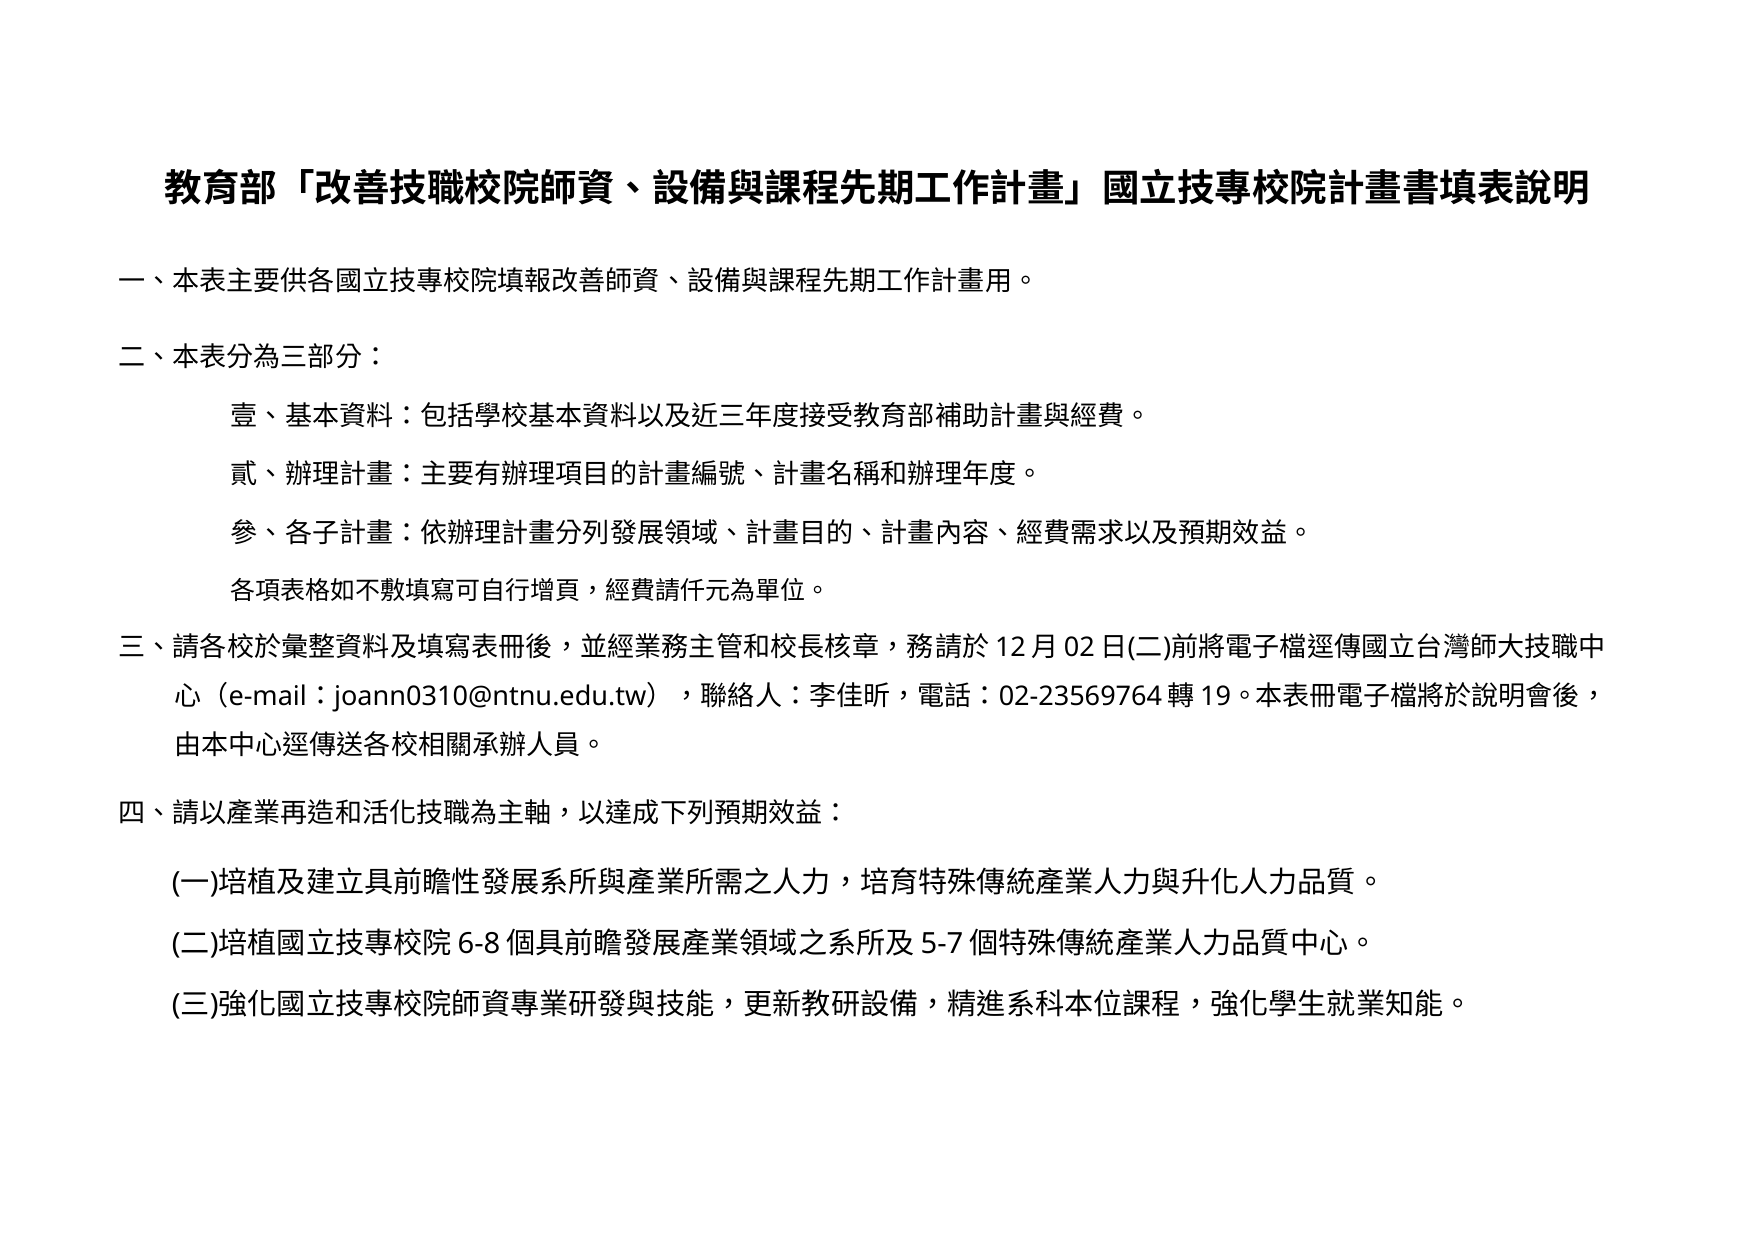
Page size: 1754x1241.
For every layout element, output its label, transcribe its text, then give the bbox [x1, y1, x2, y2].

text 二、本表分為三部分： [118, 335, 1636, 374]
text 四、請以產業再造和活化技職為主軸，以達成下列預期效益： [118, 791, 1607, 830]
text 三、請各校於彙整資料及填寫表冊後，並經業務主管和校長核章，務請於12月02日(二)前將電子檔逕傳國立台灣師大技職中心（e-mail：joann0310@ntnu.edu.tw），聯絡人：李佳昕，電話：02-23569764轉19。本表冊電子檔將於說明會後，由本中心逕傳送各校相關承辦人員。 [118, 624, 1607, 762]
subtitle 教育部「改善技職校院師資、設備與課程先期工作計畫」國立技專校院計畫書填表說明 [118, 158, 1636, 212]
text (一)培植及建立具前瞻性發展系所與產業所需之人力，培育特殊傳統產業人力與升化人力品質。 [172, 858, 1636, 901]
text 壹、基本資料：包括學校基本資料以及近三年度接受教育部補助計畫與經費。 [231, 394, 1636, 433]
text 一、本表主要供各國立技專校院填報改善師資、設備與課程先期工作計畫用。 [118, 241, 1636, 316]
text (三)強化國立技專校院師資專業研發與技能，更新教研設備，精進系科本位課程，強化學生就業知能。 [172, 981, 1636, 1023]
text 參、各子計畫：依辦理計畫分列發展領域、計畫目的、計畫內容、經費需求以及預期效益。 [231, 511, 1636, 551]
text 貳、辦理計畫：主要有辦理項目的計畫編號、計畫名稱和辦理年度。 [231, 452, 1636, 492]
text 各項表格如不敷填寫可自行增頁，經費請仟元為單位。 [231, 570, 1636, 606]
text (二)培植國立技專校院6-8個具前瞻發展產業領域之系所及5-7個特殊傳統產業人力品質中心。 [172, 920, 1636, 962]
